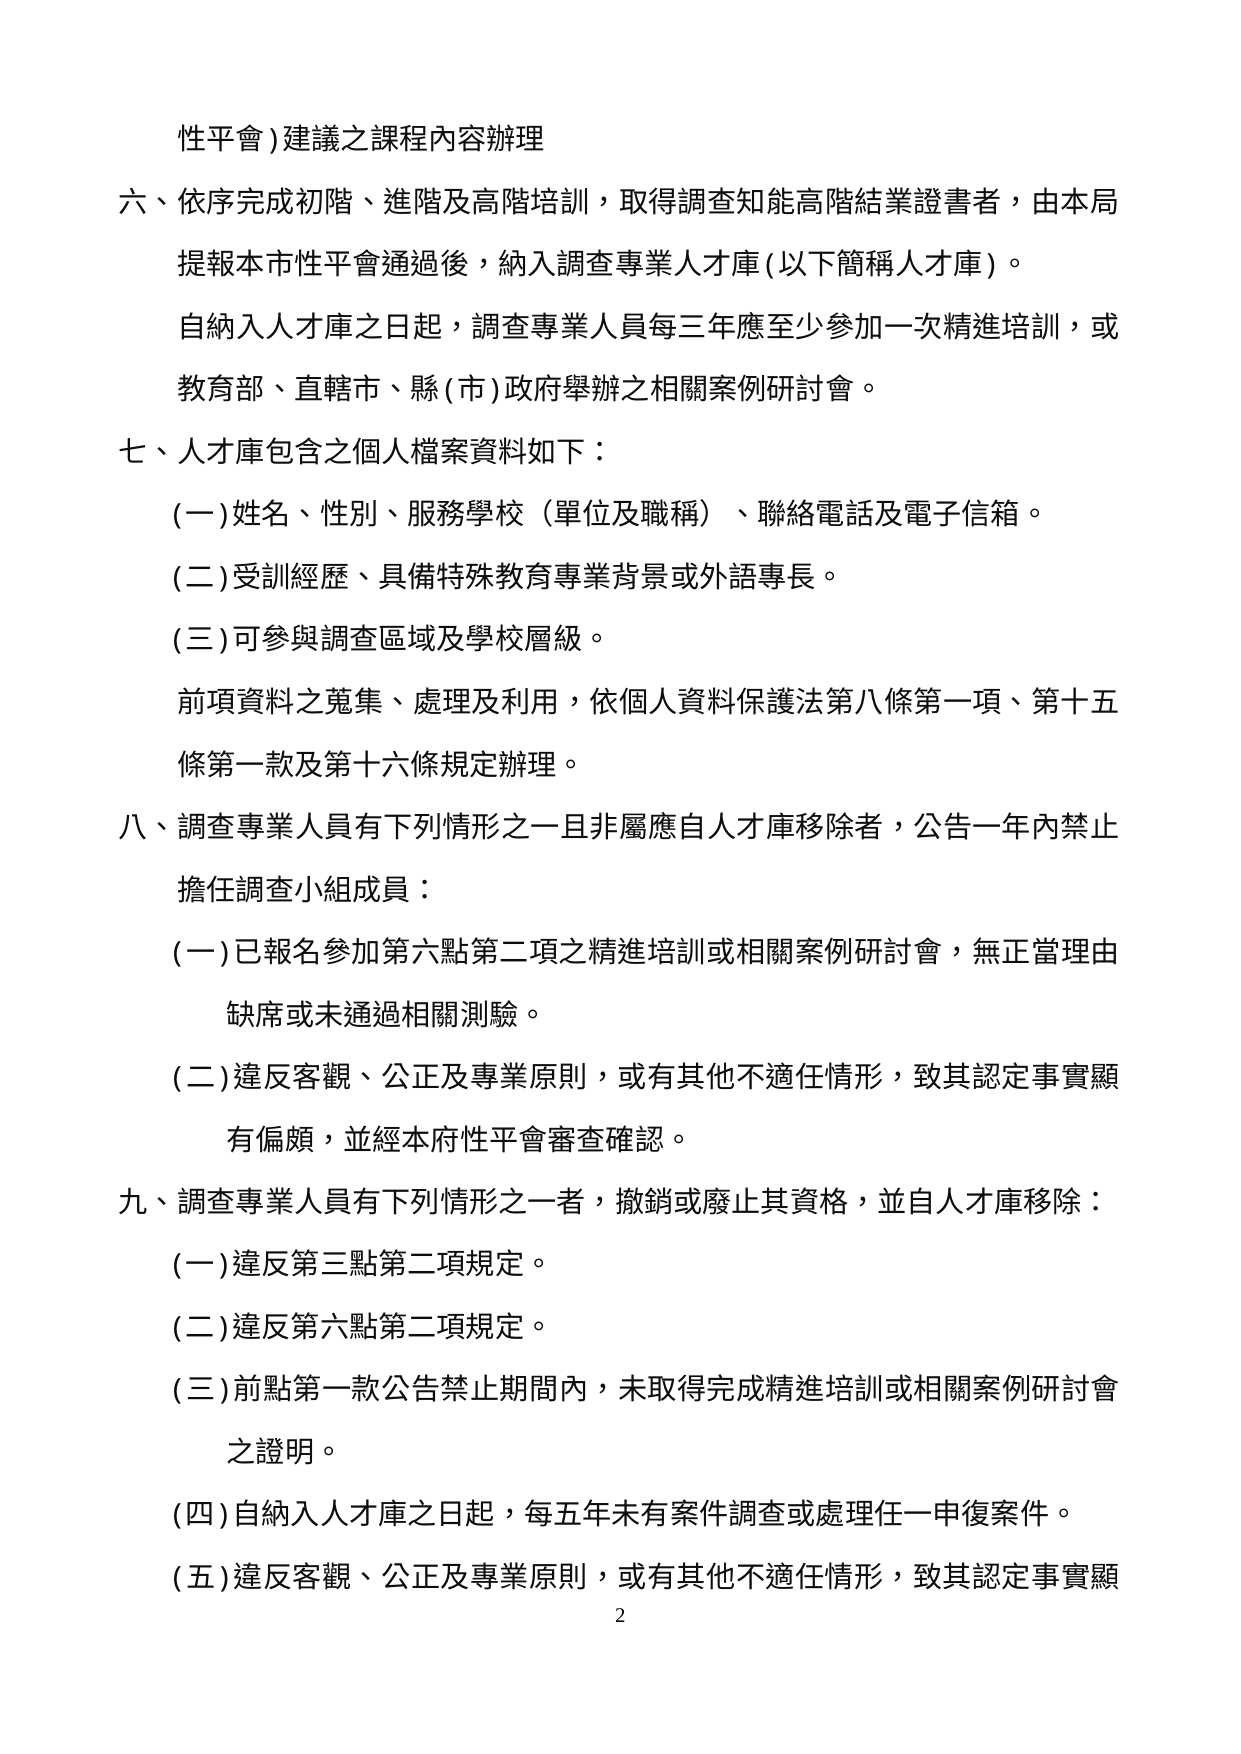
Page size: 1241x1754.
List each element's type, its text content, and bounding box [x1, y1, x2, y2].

list 依序完成初階、進階及高階培訓，取得調查知能高階結業證書者，由本局提報本市性平會通過後，納入調查專業人才庫(以下簡稱人才庫)。 [118, 158, 1122, 283]
text (一)違反第三點第二項規定。 [168, 1221, 1122, 1283]
list 人才庫包含之個人檔案資料如下： [118, 408, 1122, 471]
list 性平會)建議之課程內容辦理 [118, 96, 1122, 158]
text (一)已報名參加第六點第二項之精進培訓或相關案例研討會，無正當理由缺席或未通過相關測驗。 [168, 908, 1122, 1033]
text (二)違反第六點第二項規定。 [168, 1283, 1122, 1346]
text (五)違反客觀、公正及專業原則，或有其他不適任情形，致其認定事實顯 [168, 1533, 1122, 1596]
list 調查專業人員有下列情形之一且非屬應自人才庫移除者，公告一年內禁止擔任調查小組成員： [118, 783, 1122, 908]
text (二)違反客觀、公正及專業原則，或有其他不適任情形，致其認定事實顯有偏頗，並經本府性平會審查確認。 [168, 1033, 1122, 1158]
text (三)可參與調查區域及學校層級。 [168, 596, 1122, 658]
text (四)自納入人才庫之日起，每五年未有案件調查或處理任一申復案件。 [168, 1471, 1122, 1533]
text (二)受訓經歷、具備特殊教育專業背景或外語專長。 [168, 533, 1122, 596]
text 自納入人才庫之日起，調查專業人員每三年應至少參加一次精進培訓，或教育部、直轄市、縣(市)政府舉辦之相關案例研討會。 [177, 283, 1122, 408]
list 調查專業人員有下列情形之一者，撤銷或廢止其資格，並自人才庫移除： [118, 1158, 1122, 1221]
text 前項資料之蒐集、處理及利用，依個人資料保護法第八條第一項、第十五條第一款及第十六條規定辦理。 [177, 658, 1122, 783]
text (三)前點第一款公告禁止期間內，未取得完成精進培訓或相關案例研討會之證明。 [168, 1346, 1122, 1471]
text (一)姓名、性別、服務學校（單位及職稱）、聯絡電話及電子信箱。 [168, 471, 1122, 533]
